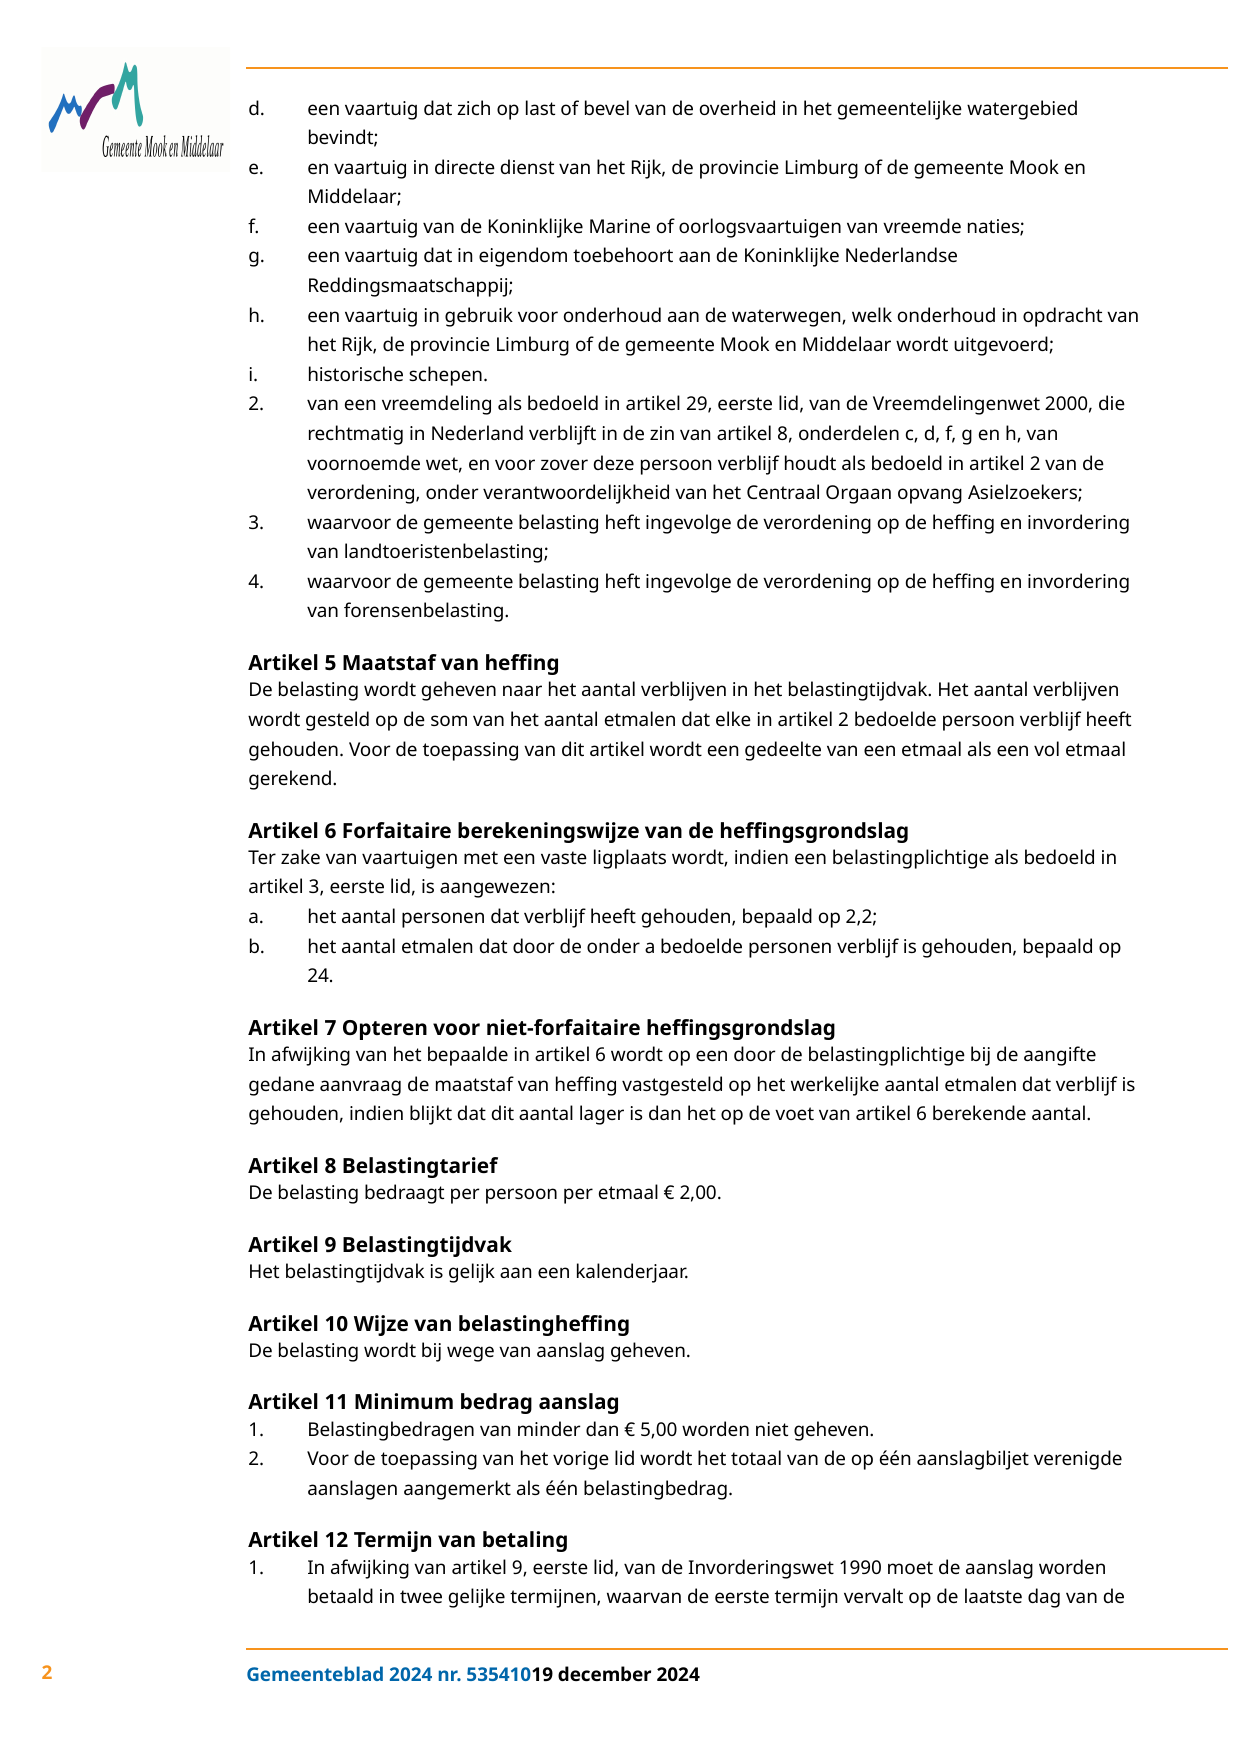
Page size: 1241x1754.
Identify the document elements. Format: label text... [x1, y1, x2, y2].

list een vaartuig van de Koninklijke Marine of oorlogsvaartuigen van vreemde naties; [248, 213, 1152, 239]
text Artikel 11 Minimum bedrag aanslag [248, 1387, 1152, 1416]
list In afwijking van artikel 9, eerste lid, van de Invorderingswet 1990 moet de aanslag worden betaald in twee gelijke termijnen, waarvan de eerste termijn vervalt op de laatste dag van de [248, 1554, 1152, 1609]
text Artikel 8 Belastingtarief [248, 1151, 1152, 1179]
text De belasting wordt geheven naar het aantal verblijven in het belastingtijdvak. Het aantal verblijven wordt gesteld op de som van het aantal etmalen dat elke in artikel 2 bedoelde persoon verblijf heeft gehouden. Voor de toepassing van dit artikel wordt een gedeelte van een etmaal als een vol etmaal gerekend. [248, 677, 1152, 791]
list van een vreemdeling als bedoeld in artikel 29, eerste lid, van de Vreemdelingenwet 2000, die rechtmatig in Nederland verblijft in de zin van artikel 8, onderdelen c, d, f, g en h, van voornoemde wet, en voor zover deze persoon verblijf houdt als bedoeld in artikel 2 van de verordening, onder verantwoordelijkheid van het Centraal Orgaan opvang Asielzoekers; [248, 391, 1152, 505]
text Artikel 5 Maatstaf van heffing [248, 648, 1152, 677]
text De belasting wordt bij wege van aanslag geheven. [248, 1337, 1152, 1363]
list waarvoor de gemeente belasting heft ingevolge de verordening op de heffing en invordering van landtoeristenbelasting; [248, 509, 1152, 564]
list het aantal personen dat verblijf heeft gehouden, bepaald op 2,2; [248, 903, 1152, 929]
list Voor de toepassing van het vorige lid wordt het totaal van de op één aanslagbiljet verenigde aanslagen aangemerkt als één belastingbedrag. [248, 1446, 1152, 1501]
list en vaartuig in directe dienst van het Rijk, de provincie Limburg of de gemeente Mook en Middelaar; [248, 154, 1152, 209]
list een vaartuig dat in eigendom toebehoort aan de Koninklijke Nederlandse Reddingsmaatschappij; [248, 243, 1152, 298]
text Het belastingtijdvak is gelijk aan een kalenderjaar. [248, 1258, 1152, 1284]
list waarvoor de gemeente belasting heft ingevolge de verordening op de heffing en invordering van forensenbelasting. [248, 568, 1152, 623]
list een vaartuig dat zich op last of bevel van de overheid in het gemeentelijke watergebied bevindt; [248, 95, 1152, 150]
list historische schepen. [248, 361, 1152, 387]
text De belasting bedraagt per persoon per etmaal € 2,00. [248, 1179, 1152, 1205]
list een vaartuig in gebruik voor onderhoud aan de waterwegen, welk onderhoud in opdracht van het Rijk, de provincie Limburg of de gemeente Mook en Middelaar wordt uitgevoerd; [248, 302, 1152, 357]
text Artikel 12 Termijn van betaling [248, 1526, 1152, 1554]
text Artikel 10 Wijze van belastingheffing [248, 1309, 1152, 1337]
picture [41, 47, 231, 172]
list Belastingbedragen van minder dan € 5,00 worden niet geheven. [248, 1416, 1152, 1442]
list het aantal etmalen dat door de onder a bedoelde personen verblijf is gehouden, bepaald op 24. [248, 933, 1152, 988]
text Artikel 7 Opteren voor niet-forfaitaire heffingsgrondslag [248, 1013, 1152, 1041]
text In afwijking van het bepaalde in artikel 6 wordt op een door de belastingplichtige bij de aangifte gedane aanvraag de maatstaf van heffing vastgesteld op het werkelijke aantal etmalen dat verblijf is gehouden, indien blijkt dat dit aantal lager is dan het op de voet van artikel 6 berekende aantal. [248, 1041, 1152, 1126]
text Artikel 9 Belastingtijdvak [248, 1230, 1152, 1258]
text Ter zake van vaartuigen met een vaste ligplaats wordt, indien een belastingplichtige als bedoeld in artikel 3, eerste lid, is aangewezen: [248, 844, 1152, 899]
text Artikel 6 Forfaitaire berekeningswijze van de heffingsgrondslag [248, 816, 1152, 844]
